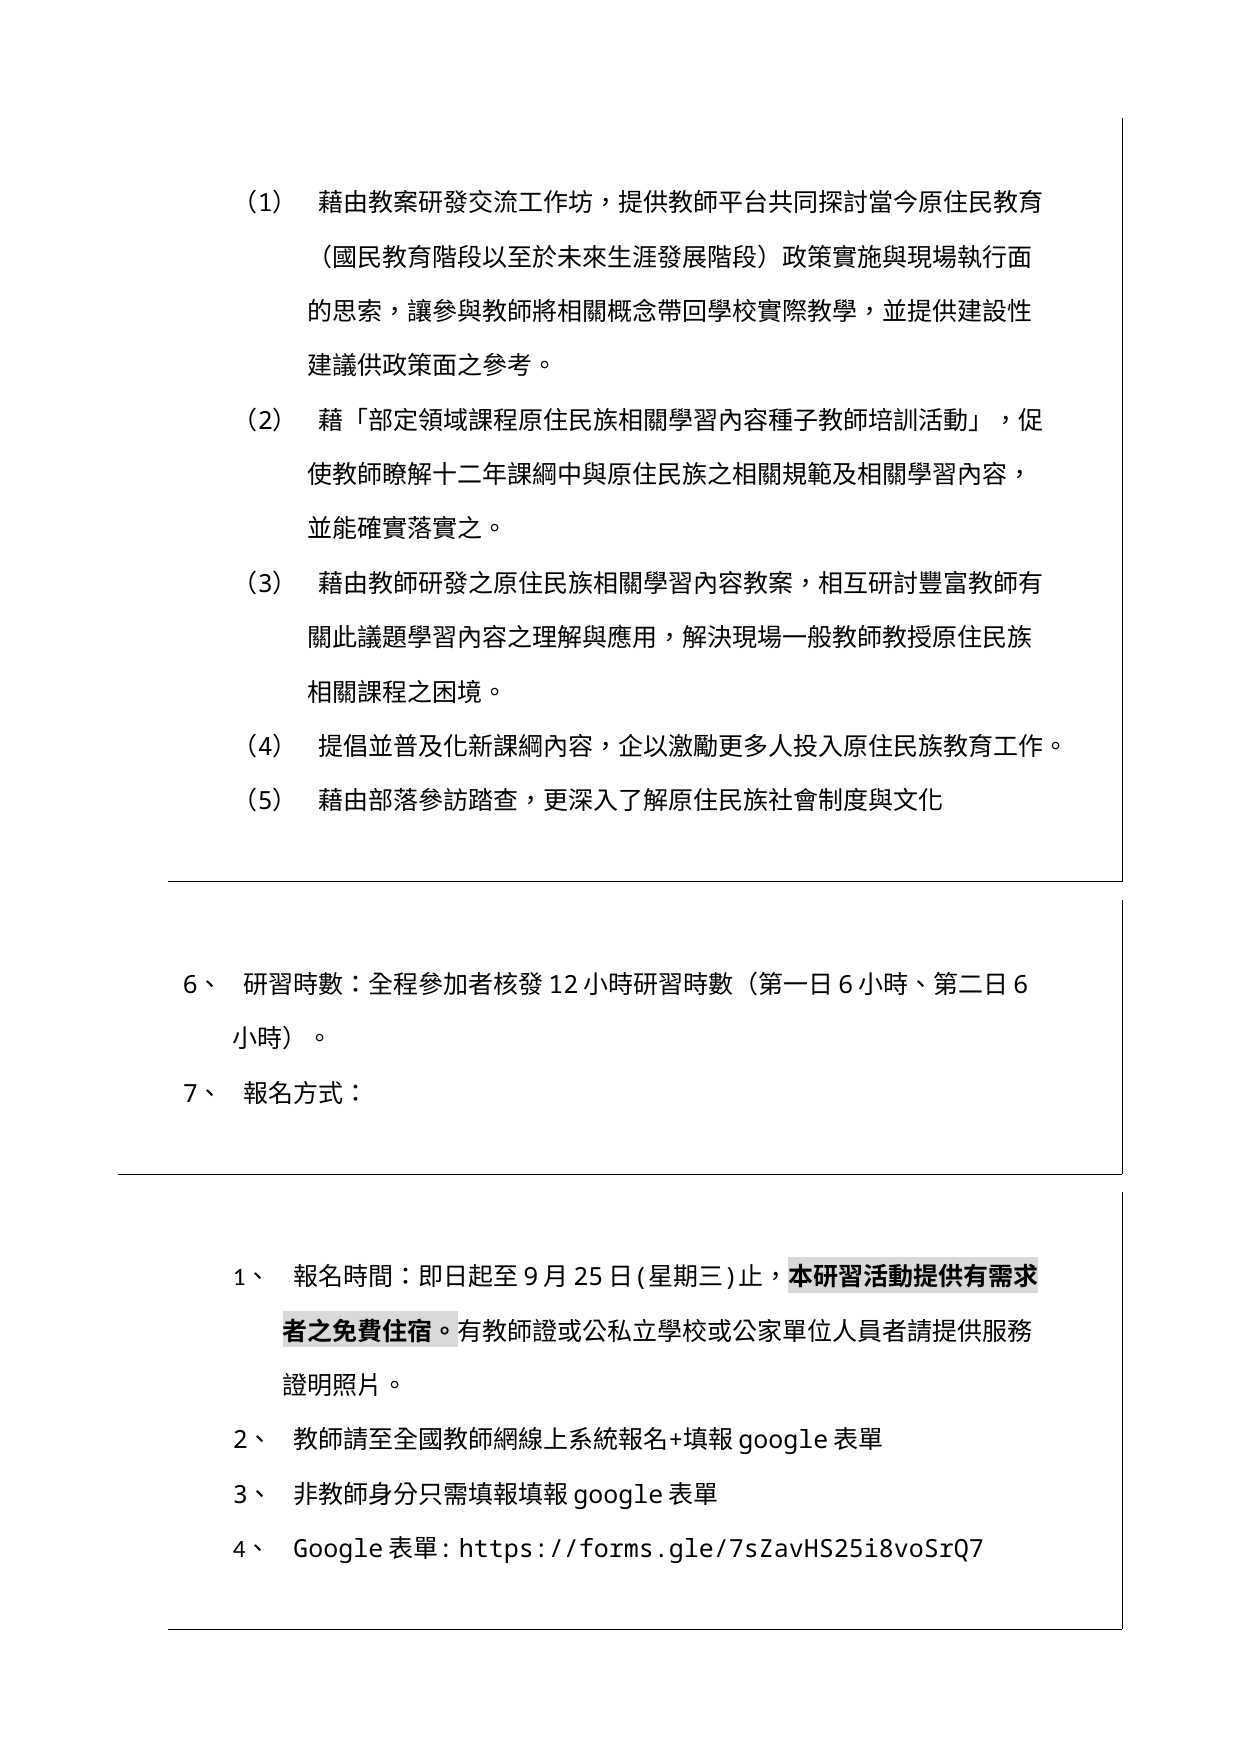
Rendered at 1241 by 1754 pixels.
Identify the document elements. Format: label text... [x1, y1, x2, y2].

list 提倡並普及化新課綱內容，企以激勵更多人投入原住民族教育工作。 [168, 662, 1122, 716]
list 教師請至全國教師網線上系統報名+填報google表單 [168, 1355, 1122, 1409]
list 藉由部落參訪踏查，更深入了解原住民族社會制度與文化 [168, 716, 1122, 881]
list 報名方式： [118, 1008, 1122, 1174]
list 藉由教案研發交流工作坊，提供教師平台共同探討當今原住民教育（國民教育階段以至於未來生涯發展階段）政策實施與現場執行面的思索，讓參與教師將相關概念帶回學校實際教學，並提供建設性建議供政策面之參考。 [168, 118, 1122, 336]
list 報名時間：即日起至9月25日(星期三)止，本研習活動提供有需求者之免費住宿。有教師證或公私立學校或公家單位人員者請提供服務證明照片。 [168, 1192, 1122, 1355]
list 藉「部定領域課程原住民族相關學習內容種子教師培訓活動」，促使教師瞭解十二年課綱中與原住民族之相關規範及相關學習內容，並能確實落實之。 [168, 336, 1122, 499]
list 藉由教師研發之原住民族相關學習內容教案，相互研討豐富教師有關此議題學習內容之理解與應用，解決現場一般教師教授原住民族相關課程之困境。 [168, 499, 1122, 662]
list Google表單: https://forms.gle/7sZavHS25i8voSrQ7 [168, 1464, 1122, 1629]
list 研習時數：全程參加者核發12小時研習時數（第一日6小時、第二日6小時）。 [118, 900, 1122, 1008]
list 非教師身分只需填報填報google表單 [168, 1409, 1122, 1464]
